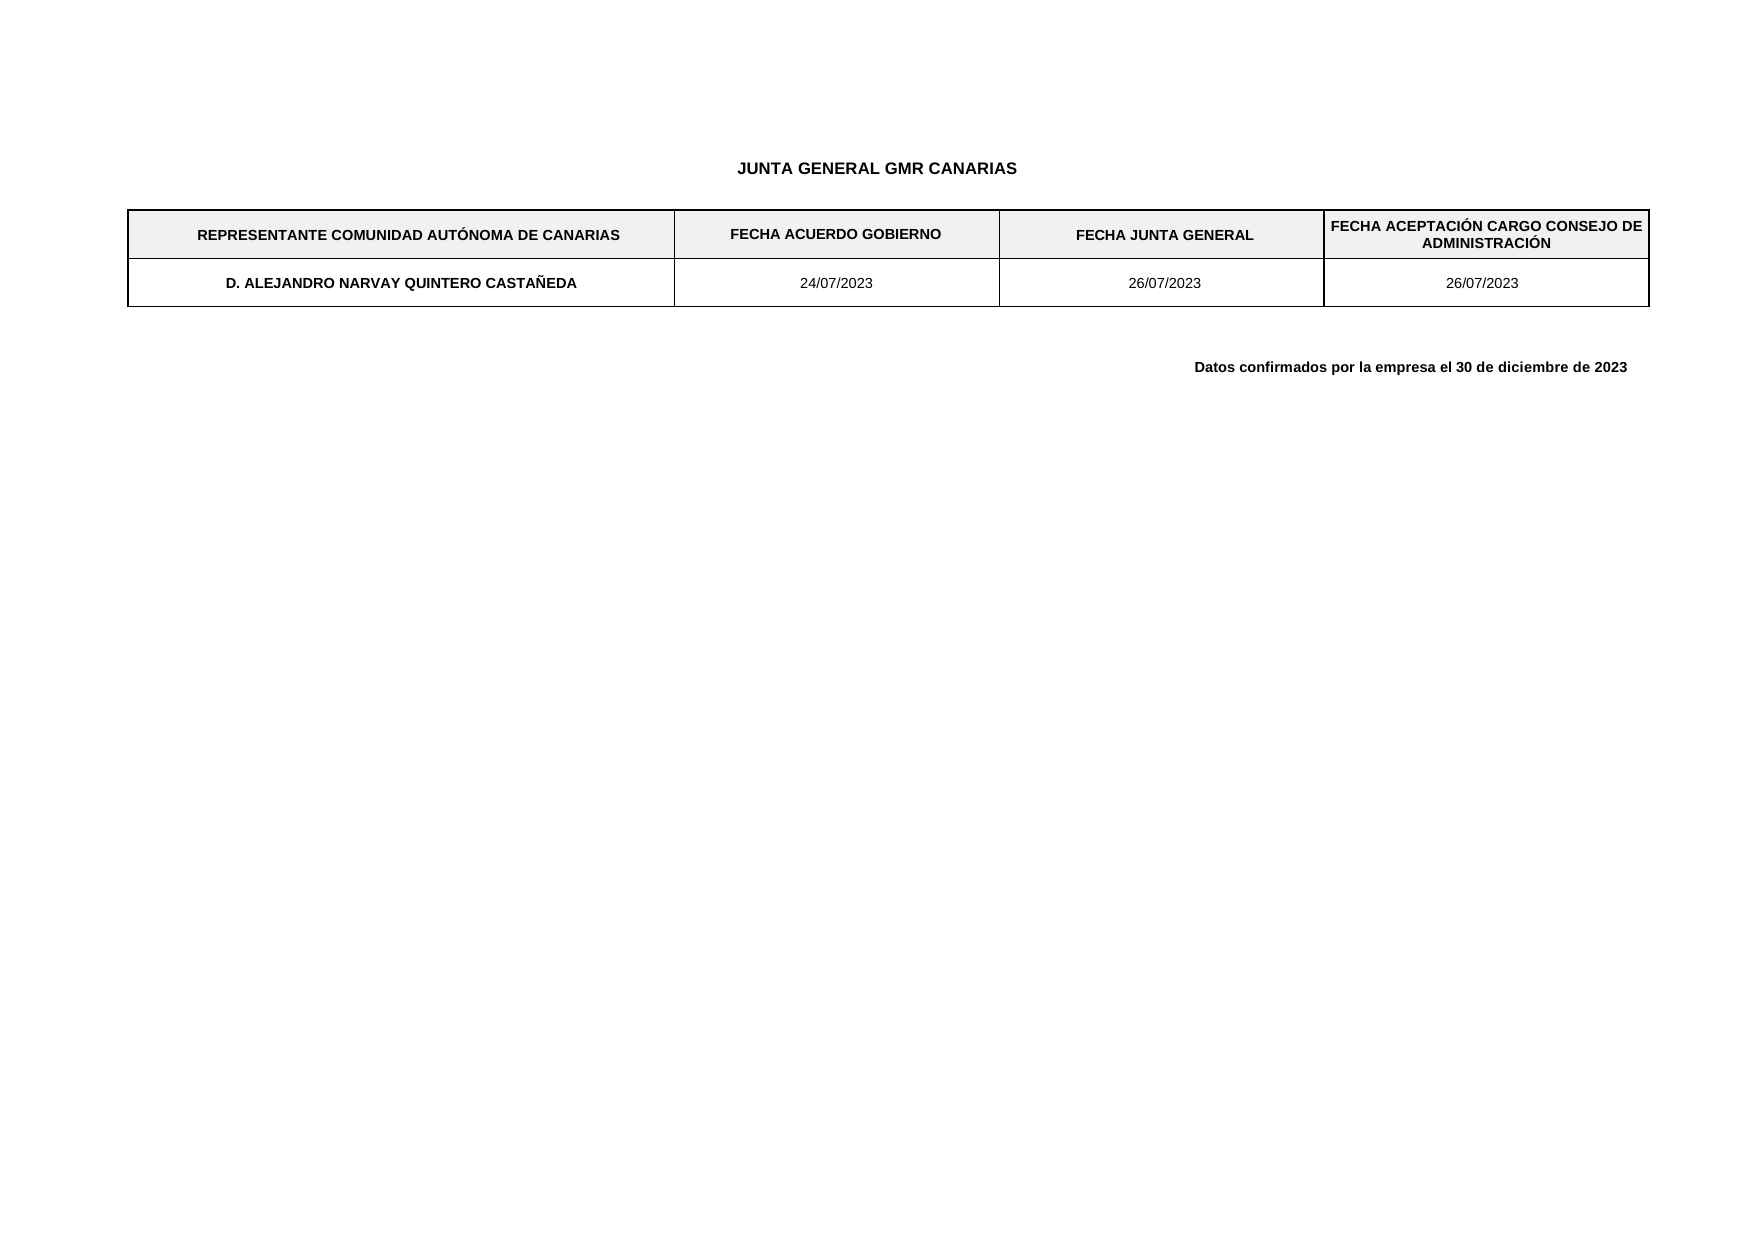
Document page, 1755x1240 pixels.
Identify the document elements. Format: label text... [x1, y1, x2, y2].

text JUNTA GENERAL GMR CANARIAS [112, 150, 1642, 179]
table_header FECHA ACUERDO GOBIERNO [675, 211, 999, 258]
table_cell 26/07/2023 [1325, 259, 1648, 306]
table_cell 24/07/2023 [675, 259, 999, 306]
text Datos confirmados por la empresa el 30 de diciembre de 2023 [112, 358, 1628, 375]
table_cell D. ALEJANDRO NARVAY QUINTERO CASTAÑEDA [129, 259, 674, 306]
table_header FECHA ACEPTACIÓN CARGO CONSEJO DE ADMINISTRACIÓN [1325, 211, 1648, 258]
table_cell 26/07/2023 [1000, 259, 1323, 306]
table_header REPRESENTANTE COMUNIDAD AUTÓNOMA DE CANARIAS [129, 211, 674, 258]
table_header FECHA JUNTA GENERAL [1000, 211, 1323, 258]
